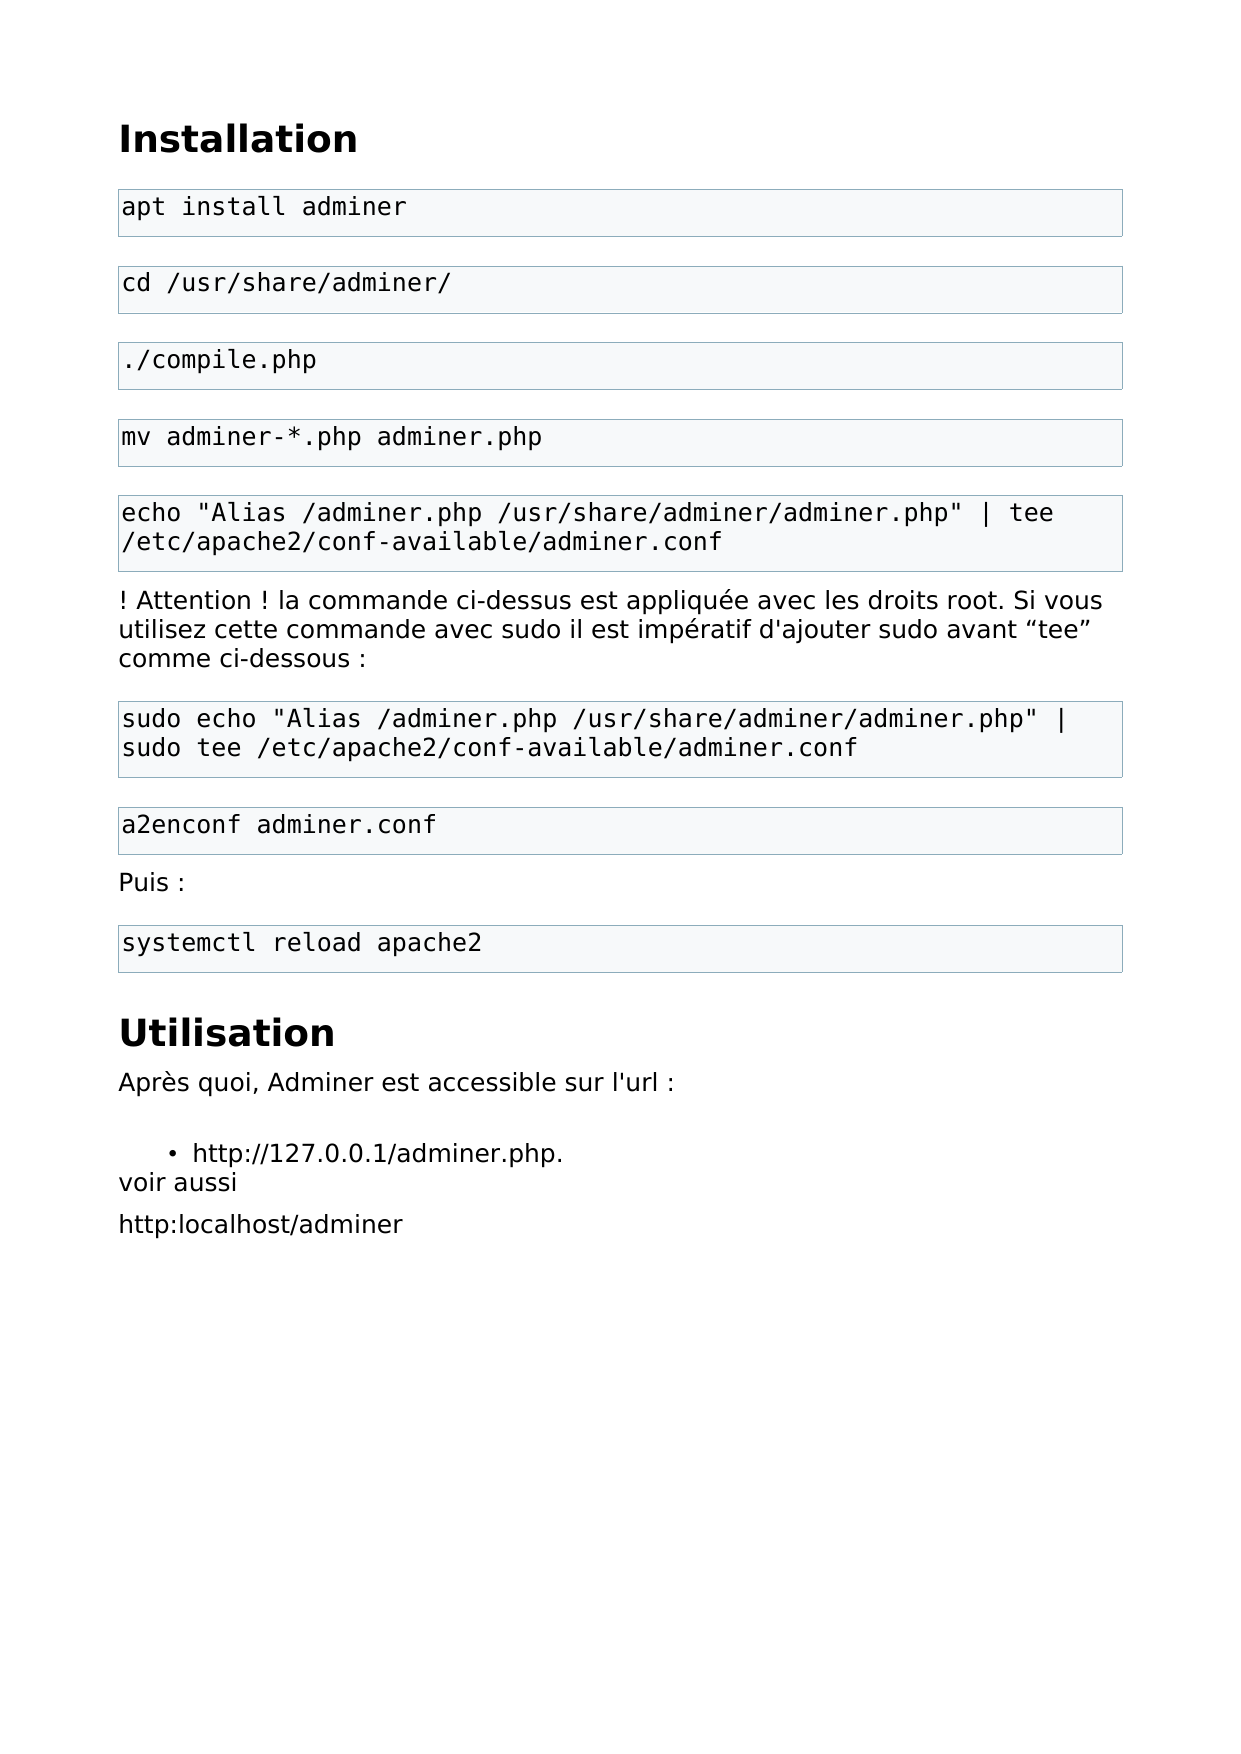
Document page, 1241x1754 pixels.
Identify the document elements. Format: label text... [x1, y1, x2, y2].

text ! Attention ! la commande ci-dessus est appliquée avec les droits root. Si vous utilisez cette commande avec sudo il est impératif d'ajouter sudo avant “tee” comme ci-dessous : [118, 586, 1122, 674]
subtitle Utilisation [118, 1012, 1122, 1055]
table_header a2enconf adminer.conf [119, 808, 1122, 854]
table_header ./compile.php [119, 343, 1122, 389]
list http://127.0.0.1/adminer.php. [177, 1139, 1122, 1168]
text Puis : [118, 868, 1122, 898]
table_header mv adminer-*.php adminer.php [119, 420, 1122, 466]
text Après quoi, Adminer est accessible sur l'url : [118, 1068, 1122, 1097]
text http:localhost/adminer [118, 1210, 1122, 1239]
table_header sudo echo "Alias /adminer.php /usr/share/adminer/adminer.php" | sudo tee /etc/apache2/conf-available/adminer.conf [119, 702, 1122, 777]
table_header apt install adminer [119, 190, 1122, 236]
text voir aussi [118, 1168, 1122, 1197]
subtitle Installation [118, 118, 1122, 162]
table_header systemctl reload apache2 [119, 926, 1122, 972]
table_header echo "Alias /adminer.php /usr/share/adminer/adminer.php" | tee /etc/apache2/conf-available/adminer.conf [119, 496, 1122, 571]
table_header cd /usr/share/adminer/ [119, 267, 1122, 312]
